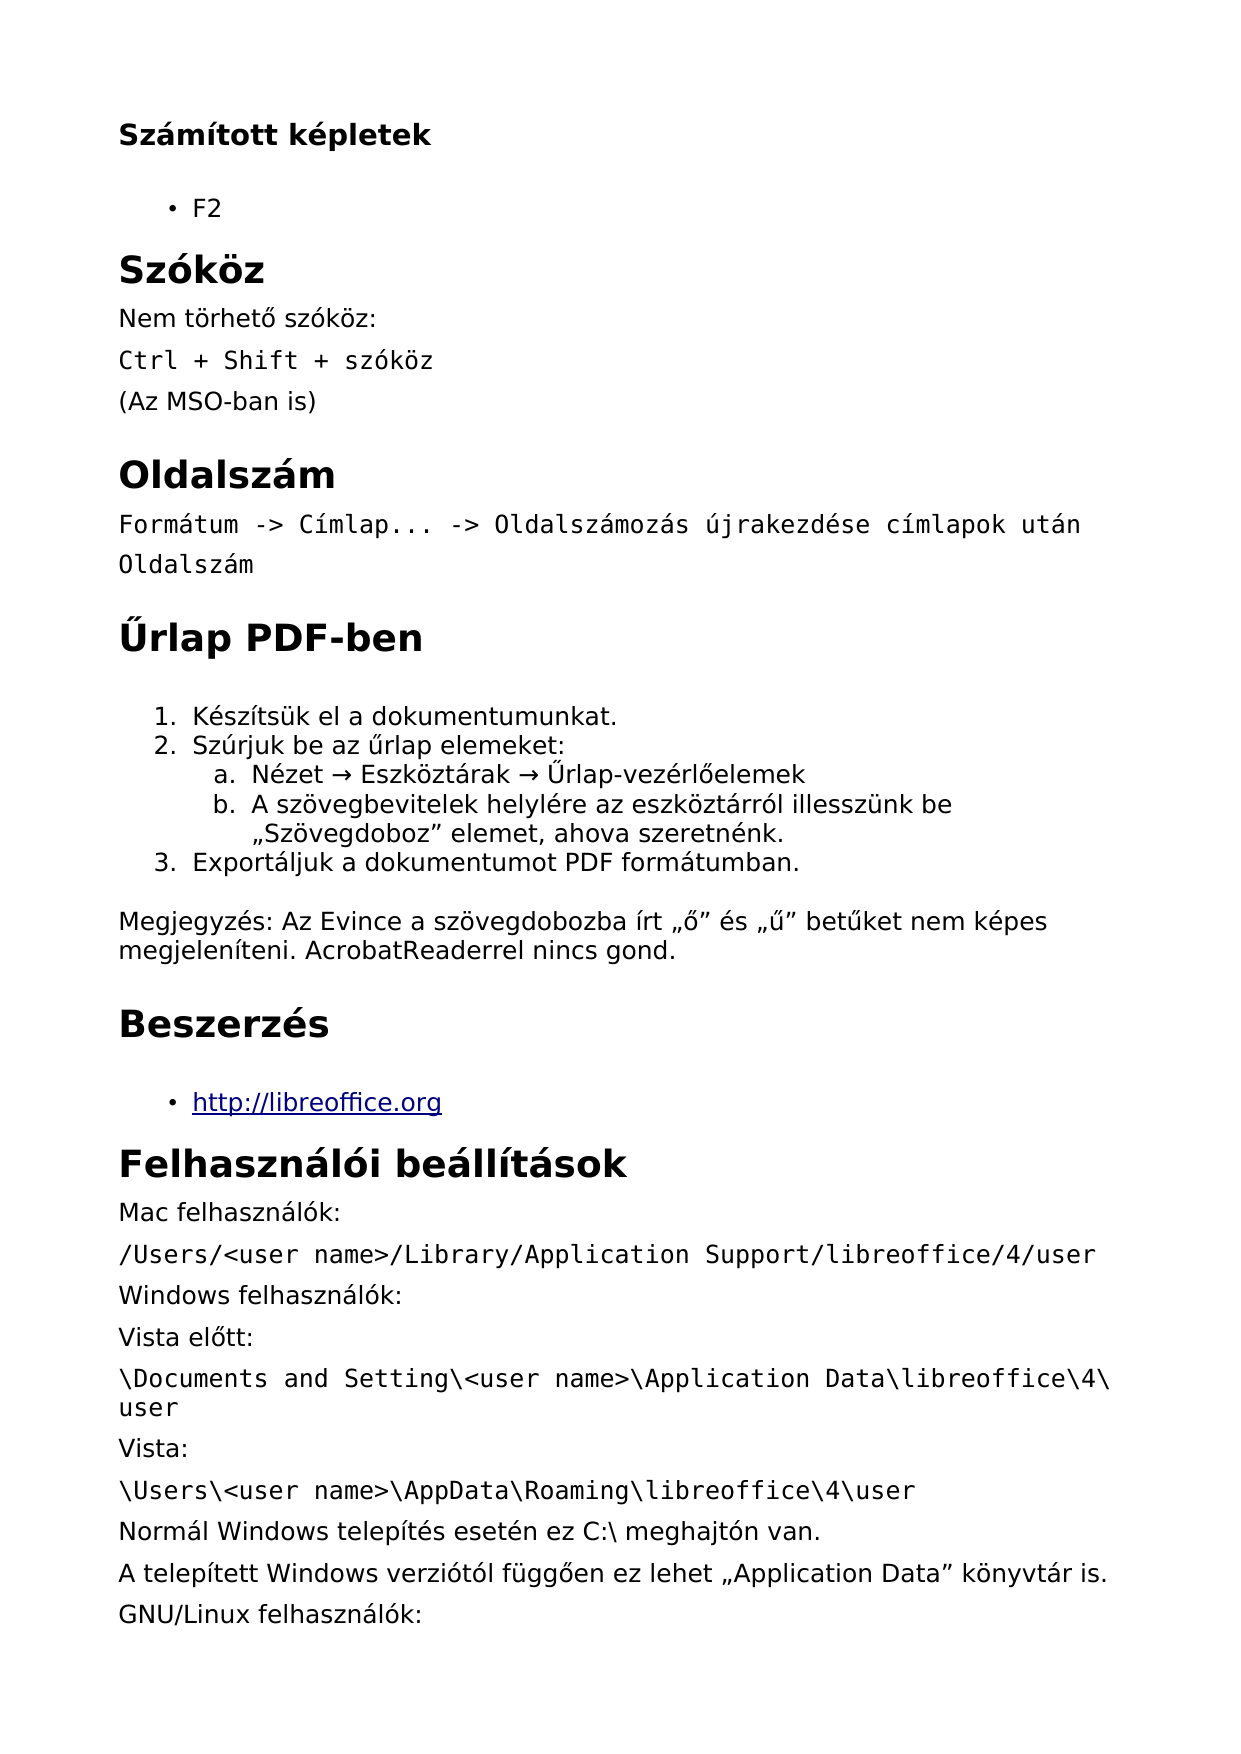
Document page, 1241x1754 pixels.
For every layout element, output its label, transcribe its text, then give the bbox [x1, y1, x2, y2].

text Megjegyzés: Az Evince a szövegdobozba írt „ő” és „ű” betűket nem képes megjeleníteni. AcrobatReaderrel nincs gond. [118, 907, 1122, 965]
list Készítsük el a dokumentumunkat. [177, 702, 1122, 731]
text Normál Windows telepítés esetén ez C:\ meghajtón van. [118, 1517, 1122, 1546]
text Mac felhasználók: [118, 1198, 1122, 1228]
text \Documents and Setting\<user name>\Application Data\libreoffice\4\user [118, 1364, 1122, 1423]
list A szövegbevitelek helylére az eszköztárról illesszünk be „Szövegdoboz” elemet, ahova szeretnénk. [236, 790, 1122, 848]
subtitle Oldalszám [118, 454, 1122, 497]
subtitle Űrlap PDF-ben [118, 617, 1122, 660]
text Nem törhető szóköz: [118, 304, 1122, 333]
subtitle Szóköz [118, 248, 1122, 292]
text A telepített Windows verziótól függően ez lehet „Application Data” könyvtár is. [118, 1559, 1122, 1588]
list http://libreoffice.org [177, 1088, 1122, 1117]
text GNU/Linux felhasználók: [118, 1601, 1122, 1630]
text Windows felhasználók: [118, 1281, 1122, 1310]
text /Users/<user name>/Library/Application Support/libreoffice/4/user [118, 1240, 1122, 1269]
list F2 [177, 194, 1122, 223]
subtitle Beszerzés [118, 1003, 1122, 1046]
text Formátum -> Címlap... -> Oldalszámozás újrakezdése címlapok után [118, 510, 1122, 539]
text (Az MSO-ban is) [118, 387, 1122, 416]
text \Users\<user name>\AppData\Roaming\libreoffice\4\user [118, 1476, 1122, 1505]
text Oldalszám [118, 551, 1122, 580]
text Vista: [118, 1434, 1122, 1464]
subtitle Felhasználói beállítások [118, 1142, 1122, 1186]
text Ctrl + Shift + szóköz [118, 346, 1122, 375]
text Vista előtt: [118, 1323, 1122, 1352]
list Exportáljuk a dokumentumot PDF formátumban. [177, 848, 1122, 877]
list Szúrjuk be az űrlap elemeket: [177, 731, 1122, 761]
list Nézet → Eszköztárak → Űrlap-vezérlőelemek [236, 761, 1122, 790]
subtitle Számított képletek [118, 118, 1122, 152]
